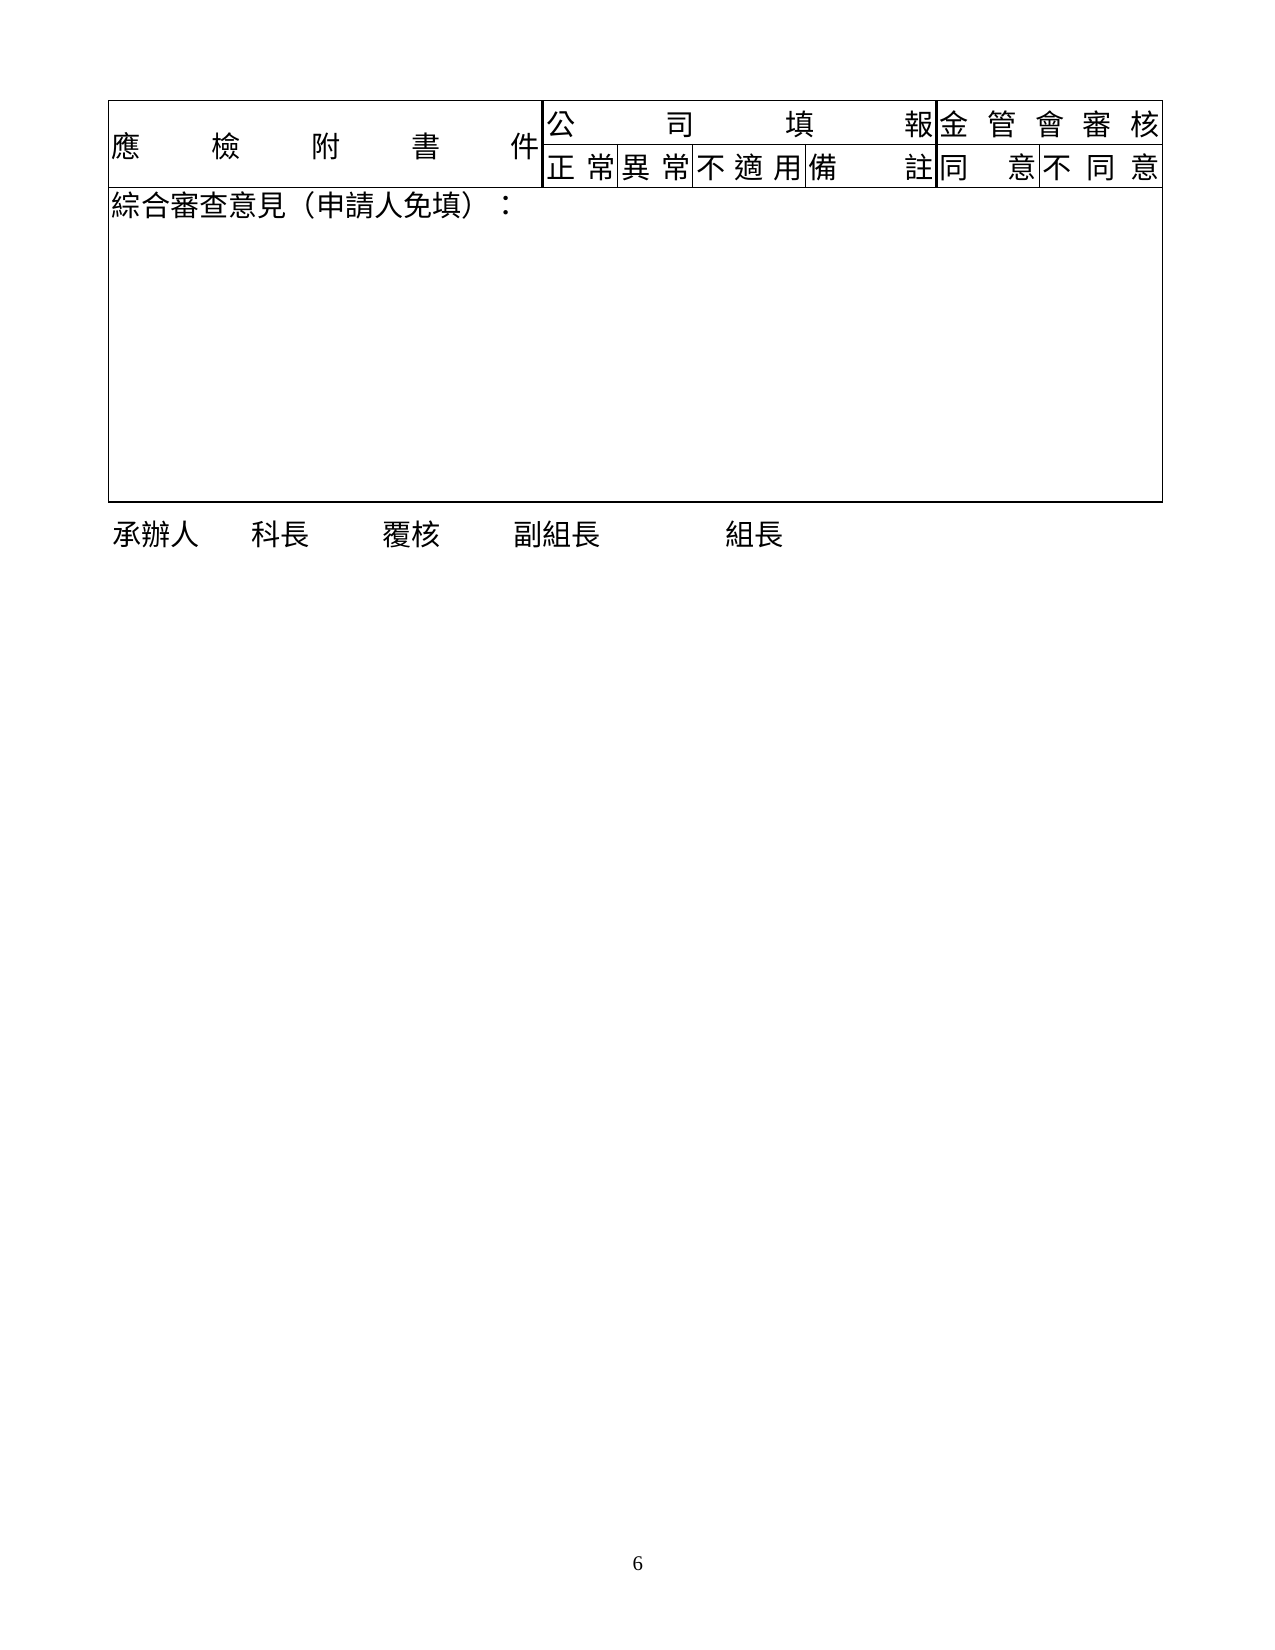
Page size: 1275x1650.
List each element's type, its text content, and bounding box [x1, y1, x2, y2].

table_cell 異常 [618, 145, 692, 187]
table_cell 正常 [544, 145, 617, 187]
table_cell 不同意 [1040, 145, 1162, 187]
table_header 金管會審核 [938, 101, 1162, 144]
table_cell 備註 [806, 145, 935, 187]
table_cell 不適用 [693, 145, 805, 187]
text 承辦人 科長 覆核 副組長 組長 [112, 503, 1163, 557]
table_cell 同意 [938, 145, 1039, 187]
table_header 公司填報 [544, 101, 935, 144]
table_cell 綜合審查意見（申請人免填）： [109, 188, 1162, 501]
table_header 應檢附書件 [109, 101, 541, 187]
